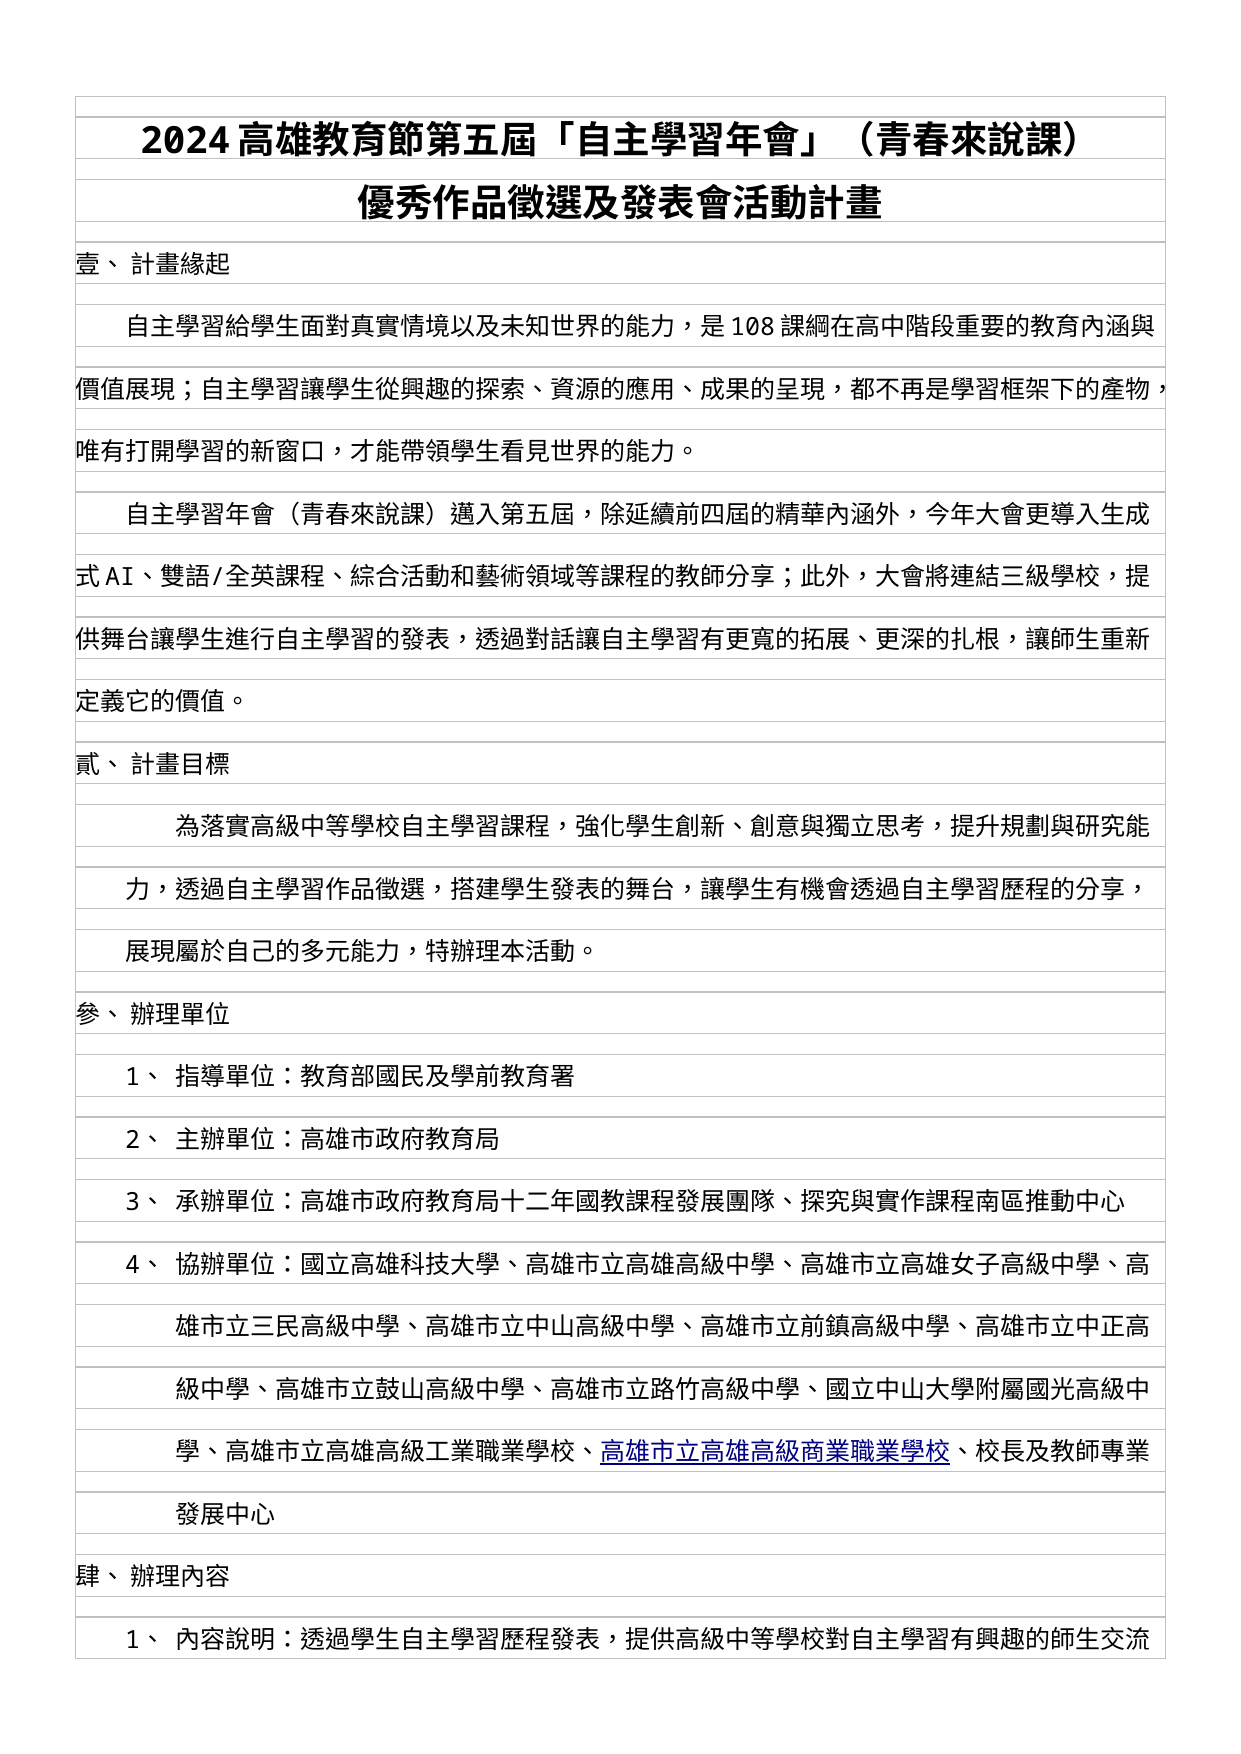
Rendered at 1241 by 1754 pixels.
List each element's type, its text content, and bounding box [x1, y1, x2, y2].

text 自主學習給學生面對真實情境以及未知世界的能力，是108課綱在高中階段重要的教育內涵與價值展現；自主學習讓學生從興趣的探索、資源的應用、成果的呈現，都不再是學習框架下的產物，唯有打開學習的新窗口，才能帶領學生看見世界的能力。 [76, 430, 1165, 471]
list 計畫目標 [76, 743, 1165, 783]
text 供舞台讓學生進行自主學習的發表，透過對話讓自主學習有更寬的拓展、更深的扎根，讓師生重新 [76, 618, 1165, 658]
text [76, 472, 1165, 491]
list [125, 1347, 1165, 1366]
list [125, 1284, 1165, 1304]
text 自主學習給學生面對真實情境以及未知世界的能力，是108課綱在高中階段重要的教育內涵與價值展現；自主學習讓學生從興趣的探索、資源的應用、成果的呈現，都不再是學習框架下的產物，唯有打開學習的新窗口，才能帶領學生看見世界的能力。 [76, 284, 1165, 304]
list 發展中心 [125, 1493, 1165, 1533]
text 優秀作品徵選及發表會活動計畫 [76, 180, 1165, 221]
list 指導單位：教育部國民及學前教育署 [125, 1055, 1165, 1096]
text [125, 909, 1165, 929]
text [76, 534, 1165, 554]
list [76, 222, 1165, 241]
list 學、高雄市立高雄高級工業職業學校、高雄市立高雄高級商業職業學校、校長及教師專業 [125, 1430, 1165, 1471]
list [125, 1472, 1165, 1491]
text [125, 847, 1165, 866]
text 自主學習給學生面對真實情境以及未知世界的能力，是108課綱在高中階段重要的教育內涵與價值展現；自主學習讓學生從興趣的探索、資源的應用、成果的呈現，都不再是學習框架下的產物，唯有打開學習的新窗口，才能帶領學生看見世界的能力。 [76, 347, 1165, 366]
list [125, 1159, 1165, 1179]
list [76, 1534, 1165, 1554]
list 級中學、高雄市立鼓山高級中學、高雄市立路竹高級中學、國立中山大學附屬國光高級中 [125, 1368, 1165, 1408]
text 2024高雄教育節第五屆「自主學習年會」（青春來說課） [76, 118, 1165, 158]
text 展現屬於自己的多元能力，特辦理本活動。 [125, 930, 1165, 971]
text 定義它的價值。 [76, 680, 1165, 721]
list 雄市立三民高級中學、高雄市立中山高級中學、高雄市立前鎮高級中學、高雄市立中正高 [125, 1305, 1165, 1346]
list [76, 722, 1165, 741]
list 承辦單位：高雄市政府教育局十二年國教課程發展團隊、探究與實作課程南區推動中心 [125, 1180, 1165, 1221]
list [125, 1409, 1165, 1429]
list 計畫緣起 [76, 243, 1165, 283]
list 協辦單位：國立高雄科技大學、高雄市立高雄高級中學、高雄市立高雄女子高級中學、高 [125, 1243, 1165, 1283]
list 內容說明：透過學生自主學習歷程發表，提供高級中等學校對自主學習有興趣的師生交流 [125, 1618, 1165, 1658]
list 辦理內容 [76, 1555, 1165, 1596]
list [76, 972, 1165, 991]
text 自主學習給學生面對真實情境以及未知世界的能力，是108課綱在高中階段重要的教育內涵與價值展現；自主學習讓學生從興趣的探索、資源的應用、成果的呈現，都不再是學習框架下的產物，唯有打開學習的新窗口，才能帶領學生看見世界的能力。 [76, 305, 1165, 346]
text 為落實高級中等學校自主學習課程，強化學生創新、創意與獨立思考，提升規劃與研究能 [125, 805, 1165, 846]
list [125, 1034, 1165, 1054]
text 自主學習年會（青春來說課）邁入第五屆，除延續前四屆的精華內涵外，今年大會更導入生成 [76, 493, 1165, 533]
text 力，透過自主學習作品徵選，搭建學生發表的舞台，讓學生有機會透過自主學習歷程的分享， [125, 868, 1165, 908]
text [76, 97, 1165, 116]
text 自主學習給學生面對真實情境以及未知世界的能力，是108課綱在高中階段重要的教育內涵與價值展現；自主學習讓學生從興趣的探索、資源的應用、成果的呈現，都不再是學習框架下的產物，唯有打開學習的新窗口，才能帶領學生看見世界的能力。 [76, 409, 1165, 429]
text [125, 784, 1165, 804]
list [125, 1597, 1165, 1616]
text [76, 159, 1165, 179]
list 辦理單位 [76, 993, 1165, 1033]
list [125, 1222, 1165, 1241]
text [76, 597, 1165, 616]
list 主辦單位：高雄市政府教育局 [125, 1118, 1165, 1158]
list [125, 1097, 1165, 1116]
text 自主學習給學生面對真實情境以及未知世界的能力，是108課綱在高中階段重要的教育內涵與價值展現；自主學習讓學生從興趣的探索、資源的應用、成果的呈現，都不再是學習框架下的產物，唯有打開學習的新窗口，才能帶領學生看見世界的能力。 [76, 368, 1165, 408]
text [76, 659, 1165, 679]
text 式AI、雙語/全英課程、綜合活動和藝術領域等課程的教師分享；此外，大會將連結三級學校，提 [76, 555, 1165, 596]
